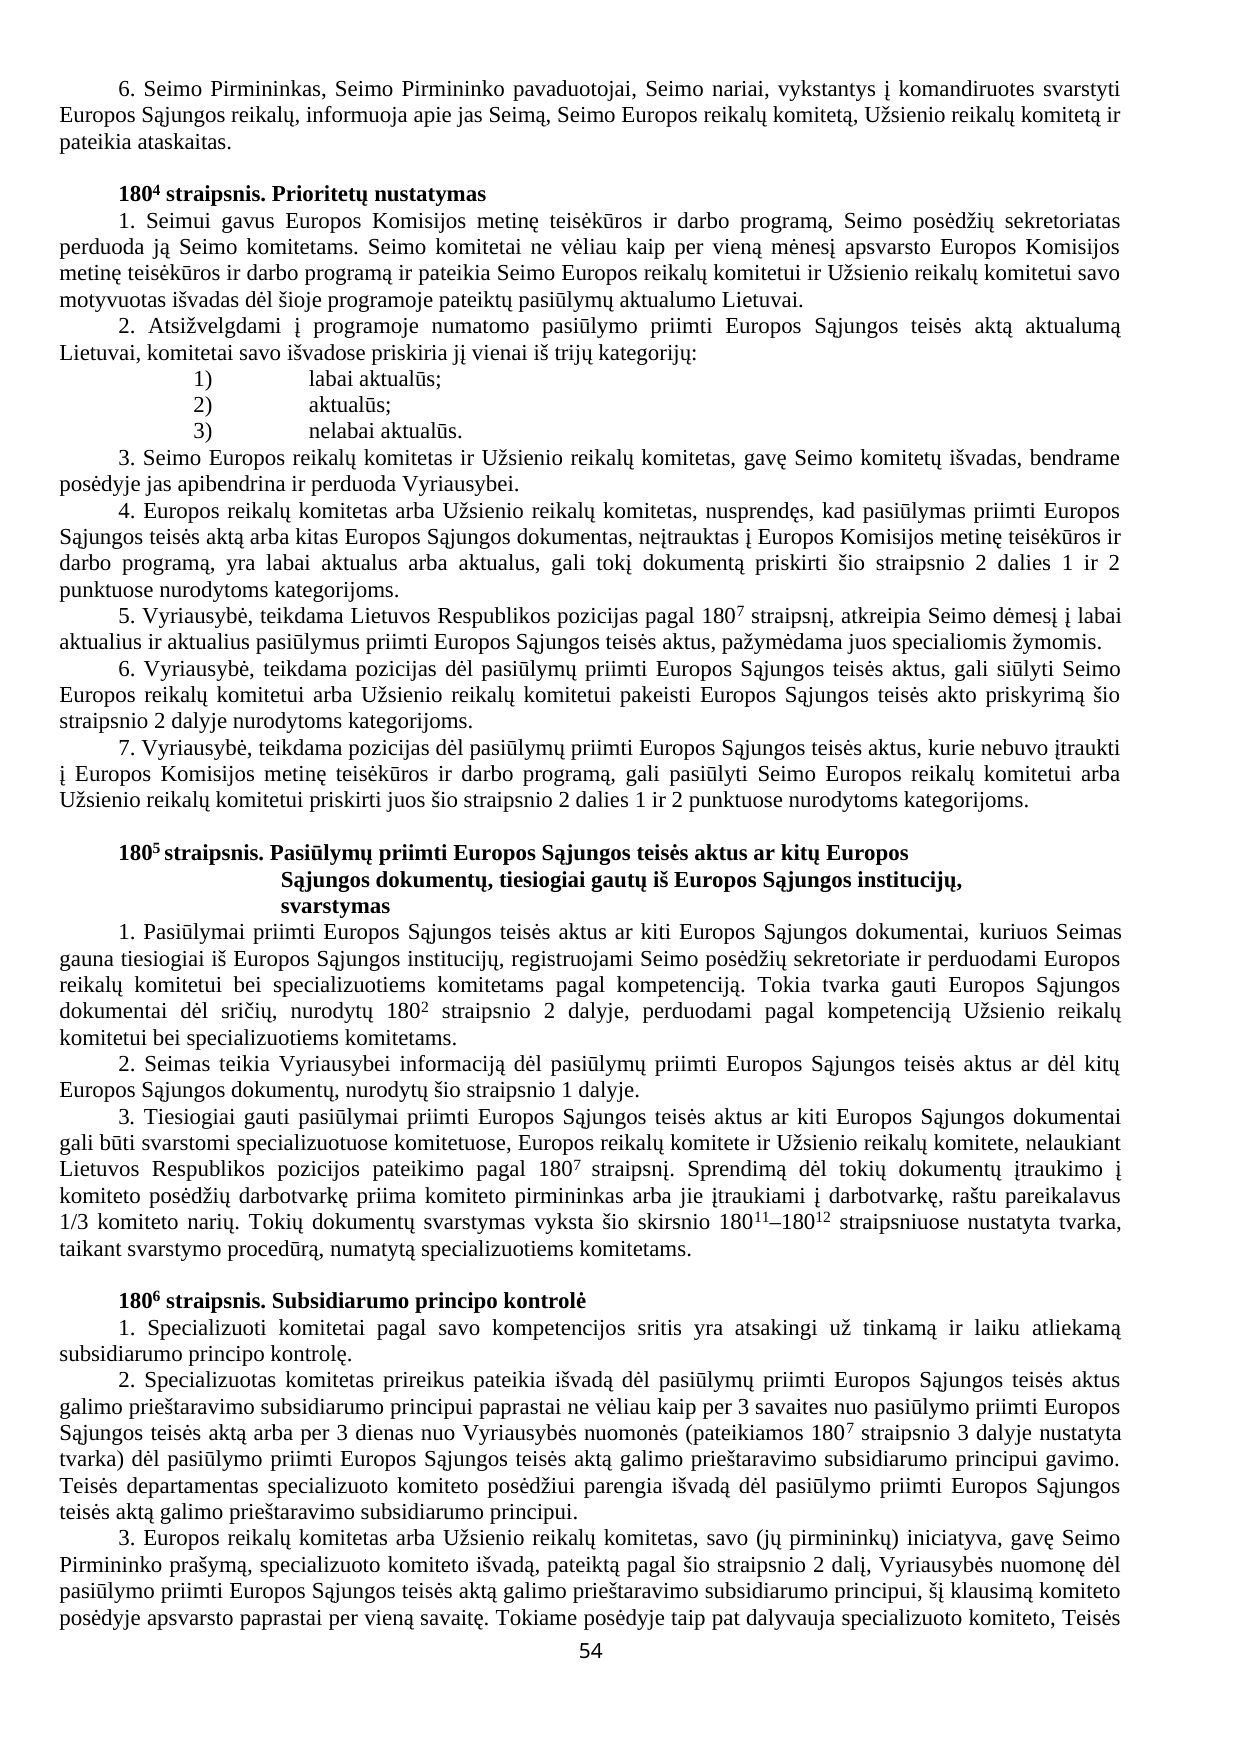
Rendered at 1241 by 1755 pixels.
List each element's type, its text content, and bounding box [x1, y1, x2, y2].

subtitle 1806 straipsnis. Subsidiarumo principo kontrolė [59, 1287, 1122, 1314]
text 7. Vyriausybė, teikdama pozicijas dėl pasiūlymų priimti Europos Sąjungos teisės aktus, kurie nebuvo įtraukti į Europos Komisijos metinę teisėkūros ir darbo programą, gali pasiūlyti Seimo Europos reikalų komitetui arba Užsienio reikalų komitetui priskirti juos šio straipsnio 2 dalies 1 ir 2 punktuose nurodytoms kategorijoms. [59, 734, 1122, 813]
list nelabai aktualūs. [134, 418, 1122, 444]
text 4. Europos reikalų komitetas arba Užsienio reikalų komitetas, nusprendęs, kad pasiūlymas priimti Europos Sąjungos teisės aktą arba kitas Europos Sąjungos dokumentas, neįtrauktas į Europos Komisijos metinę teisėkūros ir darbo programą, yra labai aktualus arba aktualus, gali tokį dokumentą priskirti šio straipsnio 2 dalies 1 ir 2 punktuose nurodytoms kategorijoms. [59, 497, 1122, 602]
text 2. Seimas teikia Vyriausybei informaciją dėl pasiūlymų priimti Europos Sąjungos teisės aktus ar dėl kitų Europos Sąjungos dokumentų, nurodytų šio straipsnio 1 dalyje. [59, 1050, 1122, 1103]
text 3. Europos reikalų komitetas arba Užsienio reikalų komitetas, savo (jų pirmininkų) iniciatyva, gavę Seimo Pirmininko prašymą, specializuoto komiteto išvadą, pateiktą pagal šio straipsnio 2 dalį, Vyriausybės nuomonę dėl pasiūlymo priimti Europos Sąjungos teisės aktą galimo prieštaravimo subsidiarumo principui, šį klausimą komiteto posėdyje apsvarsto paprastai per vieną savaitę. Tokiame posėdyje taip pat dalyvauja specializuoto komiteto, Teisės [59, 1524, 1122, 1630]
text 1. Pasiūlymai priimti Europos Sąjungos teisės aktus ar kiti Europos Sąjungos dokumentai, kuriuos Seimas gauna tiesiogiai iš Europos Sąjungos institucijų, registruojami Seimo posėdžių sekretoriate ir perduodami Europos reikalų komitetui bei specializuotiems komitetams pagal kompetenciją. Tokia tvarka gauti Europos Sąjungos dokumentai dėl sričių, nurodytų 1802 straipsnio 2 dalyje, perduodami pagal kompetenciją Užsienio reikalų komitetui bei specializuotiems komitetams. [59, 918, 1122, 1050]
text 1804 straipsnis. Prioritetų nustatymas [59, 180, 1122, 207]
text 6. Seimo Pirmininkas, Seimo Pirmininko pavaduotojai, Seimo nariai, vykstantys į komandiruotes svarstyti Europos Sąjungos reikalų, informuoja apie jas Seimą, Seimo Europos reikalų komitetą, Užsienio reikalų komitetą ir pateikia ataskaitas. [59, 75, 1122, 154]
text 3. Tiesiogiai gauti pasiūlymai priimti Europos Sąjungos teisės aktus ar kiti Europos Sąjungos dokumentai gali būti svarstomi specializuotuose komitetuose, Europos reikalų komitete ir Užsienio reikalų komitete, nelaukiant Lietuvos Respublikos pozicijos pateikimo pagal 1807 straipsnį. Sprendimą dėl tokių dokumentų įtraukimo į komiteto posėdžių darbotvarkę priima komiteto pirmininkas arba jie įtraukiami į darbotvarkę, raštu pareikalavus 1/3 komiteto narių. Tokių dokumentų svarstymas vyksta šio skirsnio 18011–18012 straipsniuose nustatyta tvarka, taikant svarstymo procedūrą, numatytą specializuotiems komitetams. [59, 1103, 1122, 1261]
text 1. Specializuoti komitetai pagal savo kompetencijos sritis yra atsakingi už tinkamą ir laiku atliekamą subsidiarumo principo kontrolę. [59, 1314, 1122, 1366]
list aktualūs; [134, 391, 1122, 418]
text 1. Seimui gavus Europos Komisijos metinę teisėkūros ir darbo programą, Seimo posėdžių sekretoriatas perduoda ją Seimo komitetams. Seimo komitetai ne vėliau kaip per vieną mėnesį apsvarsto Europos Komisijos metinę teisėkūros ir darbo programą ir pateikia Seimo Europos reikalų komitetui ir Užsienio reikalų komitetui savo motyvuotas išvadas dėl šioje programoje pateiktų pasiūlymų aktualumo Lietuvai. [59, 207, 1122, 312]
text svarstymas [59, 892, 1122, 918]
text Sąjungos dokumentų, tiesiogiai gautų iš Europos Sąjungos institucijų, [59, 866, 1122, 892]
text 5. Vyriausybė, teikdama Lietuvos Respublikos pozicijas pagal 1807 straipsnį, atkreipia Seimo dėmesį į labai aktualius ir aktualius pasiūlymus priimti Europos Sąjungos teisės aktus, pažymėdama juos specialiomis žymomis. [59, 602, 1122, 655]
list labai aktualūs; [134, 365, 1122, 391]
text 6. Vyriausybė, teikdama pozicijas dėl pasiūlymų priimti Europos Sąjungos teisės aktus, gali siūlyti Seimo Europos reikalų komitetui arba Užsienio reikalų komitetui pakeisti Europos Sąjungos teisės akto priskyrimą šio straipsnio 2 dalyje nurodytoms kategorijoms. [59, 655, 1122, 734]
text 3. Seimo Europos reikalų komitetas ir Užsienio reikalų komitetas, gavę Seimo komitetų išvadas, bendrame posėdyje jas apibendrina ir perduoda Vyriausybei. [59, 444, 1122, 497]
text 2. Specializuotas komitetas prireikus pateikia išvadą dėl pasiūlymų priimti Europos Sąjungos teisės aktus galimo prieštaravimo subsidiarumo principui paprastai ne vėliau kaip per 3 savaites nuo pasiūlymo priimti Europos Sąjungos teisės aktą arba per 3 dienas nuo Vyriausybės nuomonės (pateikiamos 1807 straipsnio 3 dalyje nustatyta tvarka) dėl pasiūlymo priimti Europos Sąjungos teisės aktą galimo prieštaravimo subsidiarumo principui gavimo. Teisės departamentas specializuoto komiteto posėdžiui parengia išvadą dėl pasiūlymo priimti Europos Sąjungos teisės aktą galimo prieštaravimo subsidiarumo principui. [59, 1366, 1122, 1524]
text 1805 straipsnis. Pasiūlymų priimti Europos Sąjungos teisės aktus ar kitų Europos [59, 839, 1122, 866]
text 2. Atsižvelgdami į programoje numatomo pasiūlymo priimti Europos Sąjungos teisės aktą aktualumą Lietuvai, komitetai savo išvadose priskiria jį vienai iš trijų kategorijų: [59, 312, 1122, 365]
